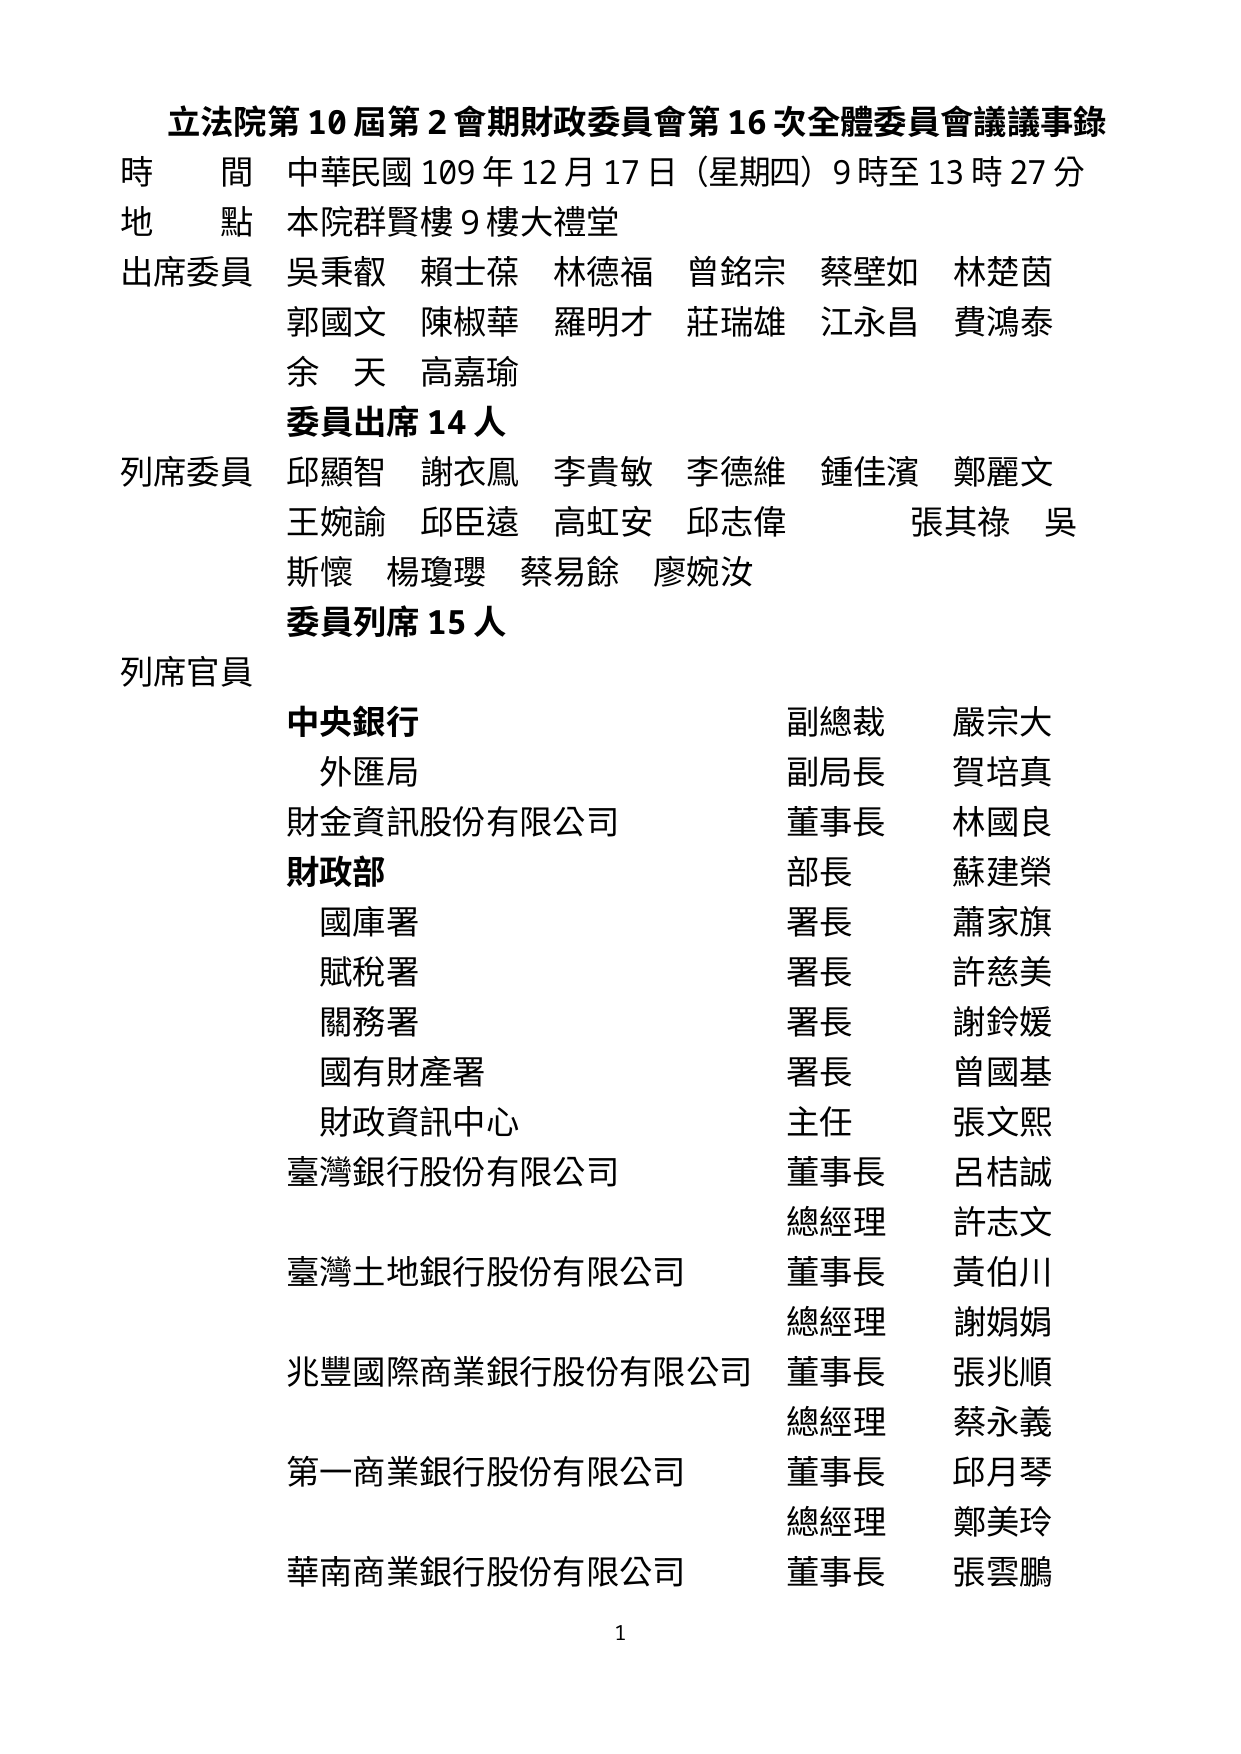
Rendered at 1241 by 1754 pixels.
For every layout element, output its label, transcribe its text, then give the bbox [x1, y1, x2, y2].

text 華南商業銀行股份有限公司 董事長 張雲鵬 [286, 1544, 1120, 1594]
text 列席委員 邱顯智 謝衣鳯 李貴敏 李德維 鍾佳濱 鄭麗文 王婉諭 邱臣遠 高虹安 邱志偉 張其祿 吳斯懷 楊瓊瓔 蔡易餘 廖婉汝 [120, 444, 1087, 594]
text 總經理 許志文 [286, 1194, 1120, 1244]
text 委員列席15人 [287, 594, 1120, 644]
text 委員出席14人 [287, 394, 1120, 444]
text 地 點 本院群賢樓9樓大禮堂 [120, 194, 1170, 244]
text 財政部 部長 蘇建榮 [286, 844, 1120, 894]
text 財政資訊中心 主任 張文熙 [286, 1094, 1120, 1144]
text 列席官員 [120, 644, 1120, 694]
text 第一商業銀行股份有限公司 董事長 邱月琴 [286, 1444, 1120, 1494]
text 總經理 鄭美玲 [286, 1494, 1120, 1544]
text 國有財產署 署長 曾國基 [286, 1044, 1120, 1094]
text 總經理 蔡永義 [286, 1394, 1120, 1444]
text 中央銀行 副總裁 嚴宗大 [286, 694, 1120, 744]
text 外匯局 副局長 賀培真 [286, 744, 1120, 794]
text 財金資訊股份有限公司 董事長 林國良 [286, 794, 1120, 844]
text 兆豐國際商業銀行股份有限公司 董事長 張兆順 [286, 1344, 1120, 1394]
text 賦稅署 署長 許慈美 [286, 944, 1120, 994]
text 國庫署 署長 蕭家旗 [286, 894, 1120, 944]
text 臺灣土地銀行股份有限公司 董事長 黃伯川 [286, 1244, 1120, 1294]
text 臺灣銀行股份有限公司 董事長 呂桔誠 [286, 1144, 1120, 1194]
text 關務署 署長 謝鈴媛 [286, 994, 1120, 1044]
text 出席委員 吳秉叡 賴士葆 林德福 曾銘宗 蔡壁如 林楚茵 郭國文 陳椒華 羅明才 莊瑞雄 江永昌 費鴻泰 余 天 高嘉瑜 [120, 244, 1087, 394]
text 總經理 謝娟娟 [286, 1294, 1120, 1344]
text 時 間 中華民國109年12月17日（星期四）9時至13時27分 [120, 144, 1170, 194]
text 立法院第10屆第2會期財政委員會第16次全體委員會議議事錄 [120, 94, 1154, 144]
